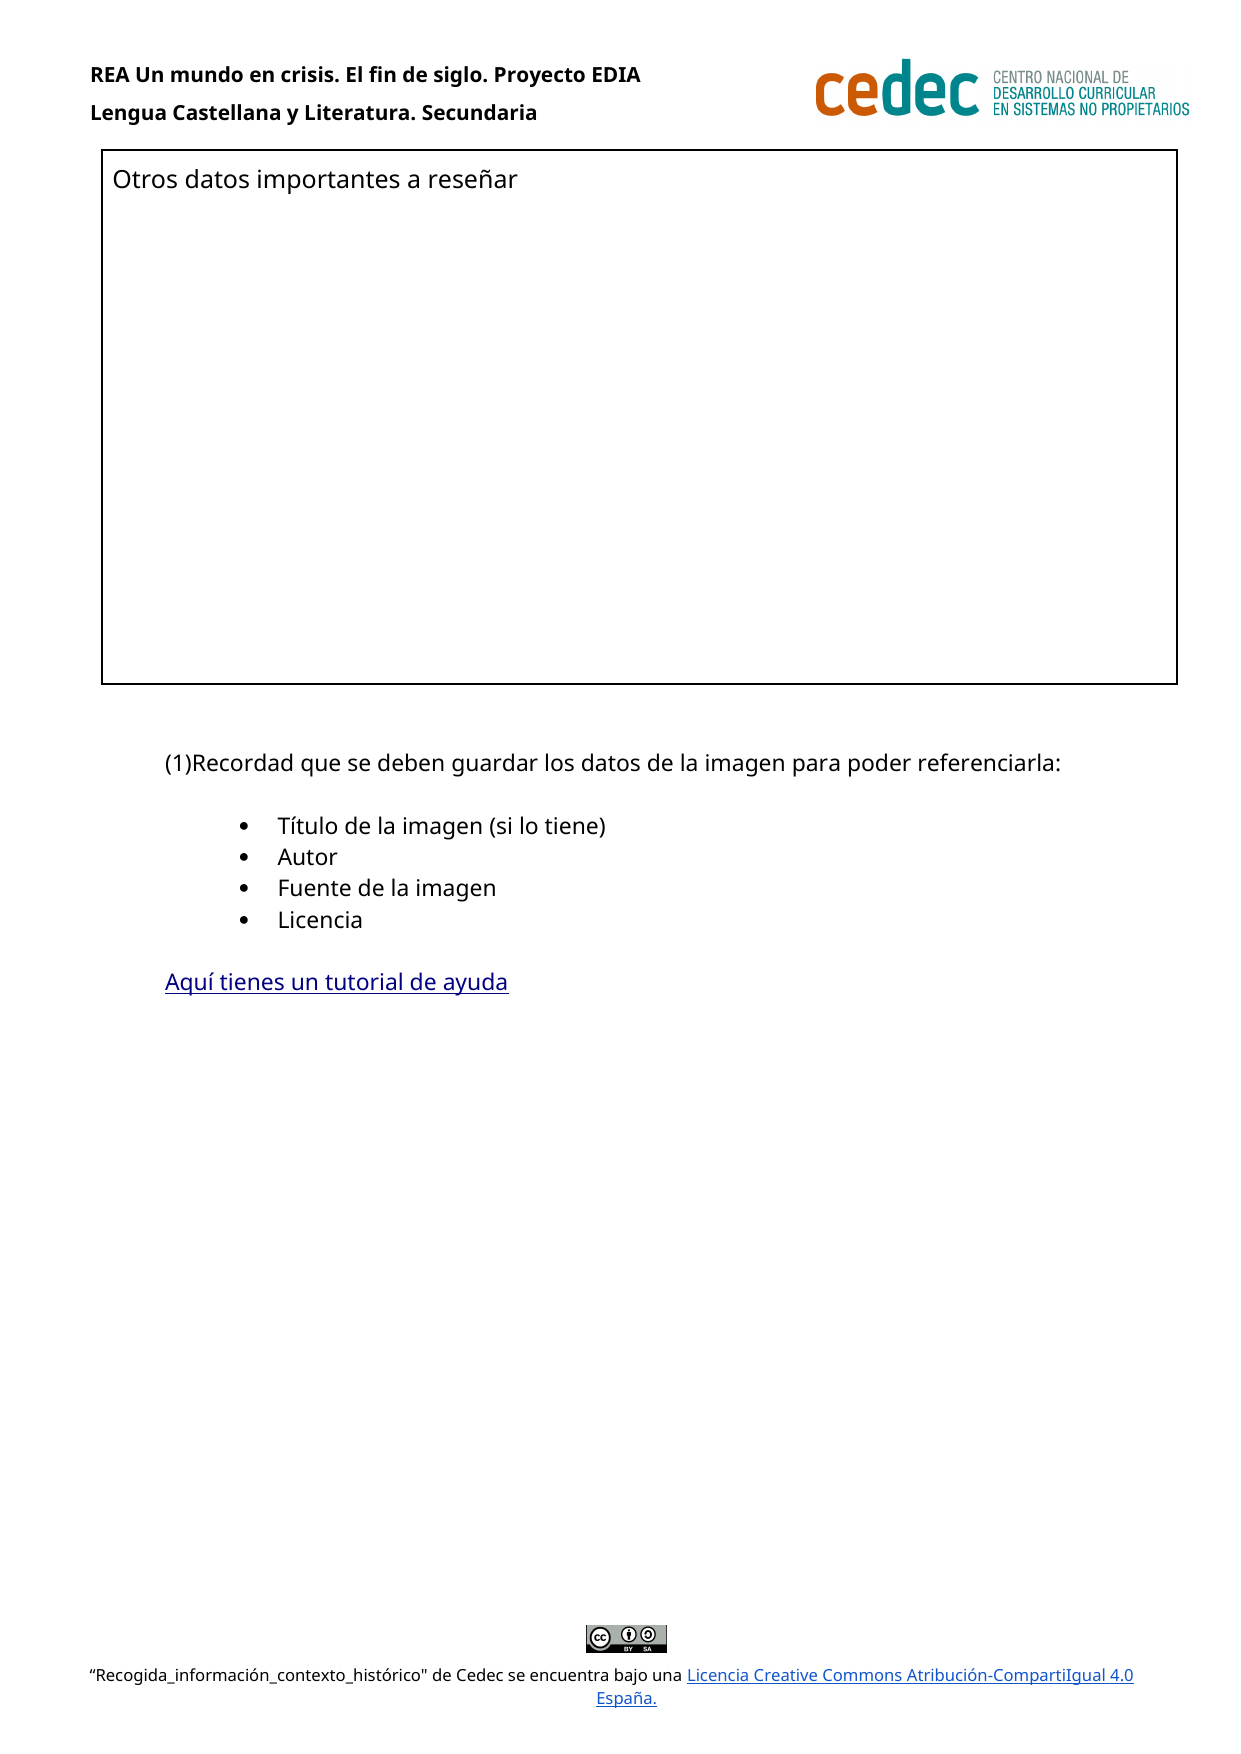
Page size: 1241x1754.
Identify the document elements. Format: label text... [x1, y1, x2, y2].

list Licencia [240, 903, 1163, 935]
list (1)Recordad que se deben guardar los datos de la imagen para poder referenciarla: [165, 747, 1163, 778]
list Título de la imagen (si lo tiene) [240, 810, 1163, 841]
picture [586, 1625, 667, 1653]
list Aquí tienes un tutorial de ayuda [165, 966, 1163, 997]
table_cell Otros datos importantes a reseñar [103, 151, 1176, 683]
list Fuente de la imagen [240, 872, 1163, 903]
list Autor [240, 841, 1163, 872]
picture [813, 57, 1198, 126]
